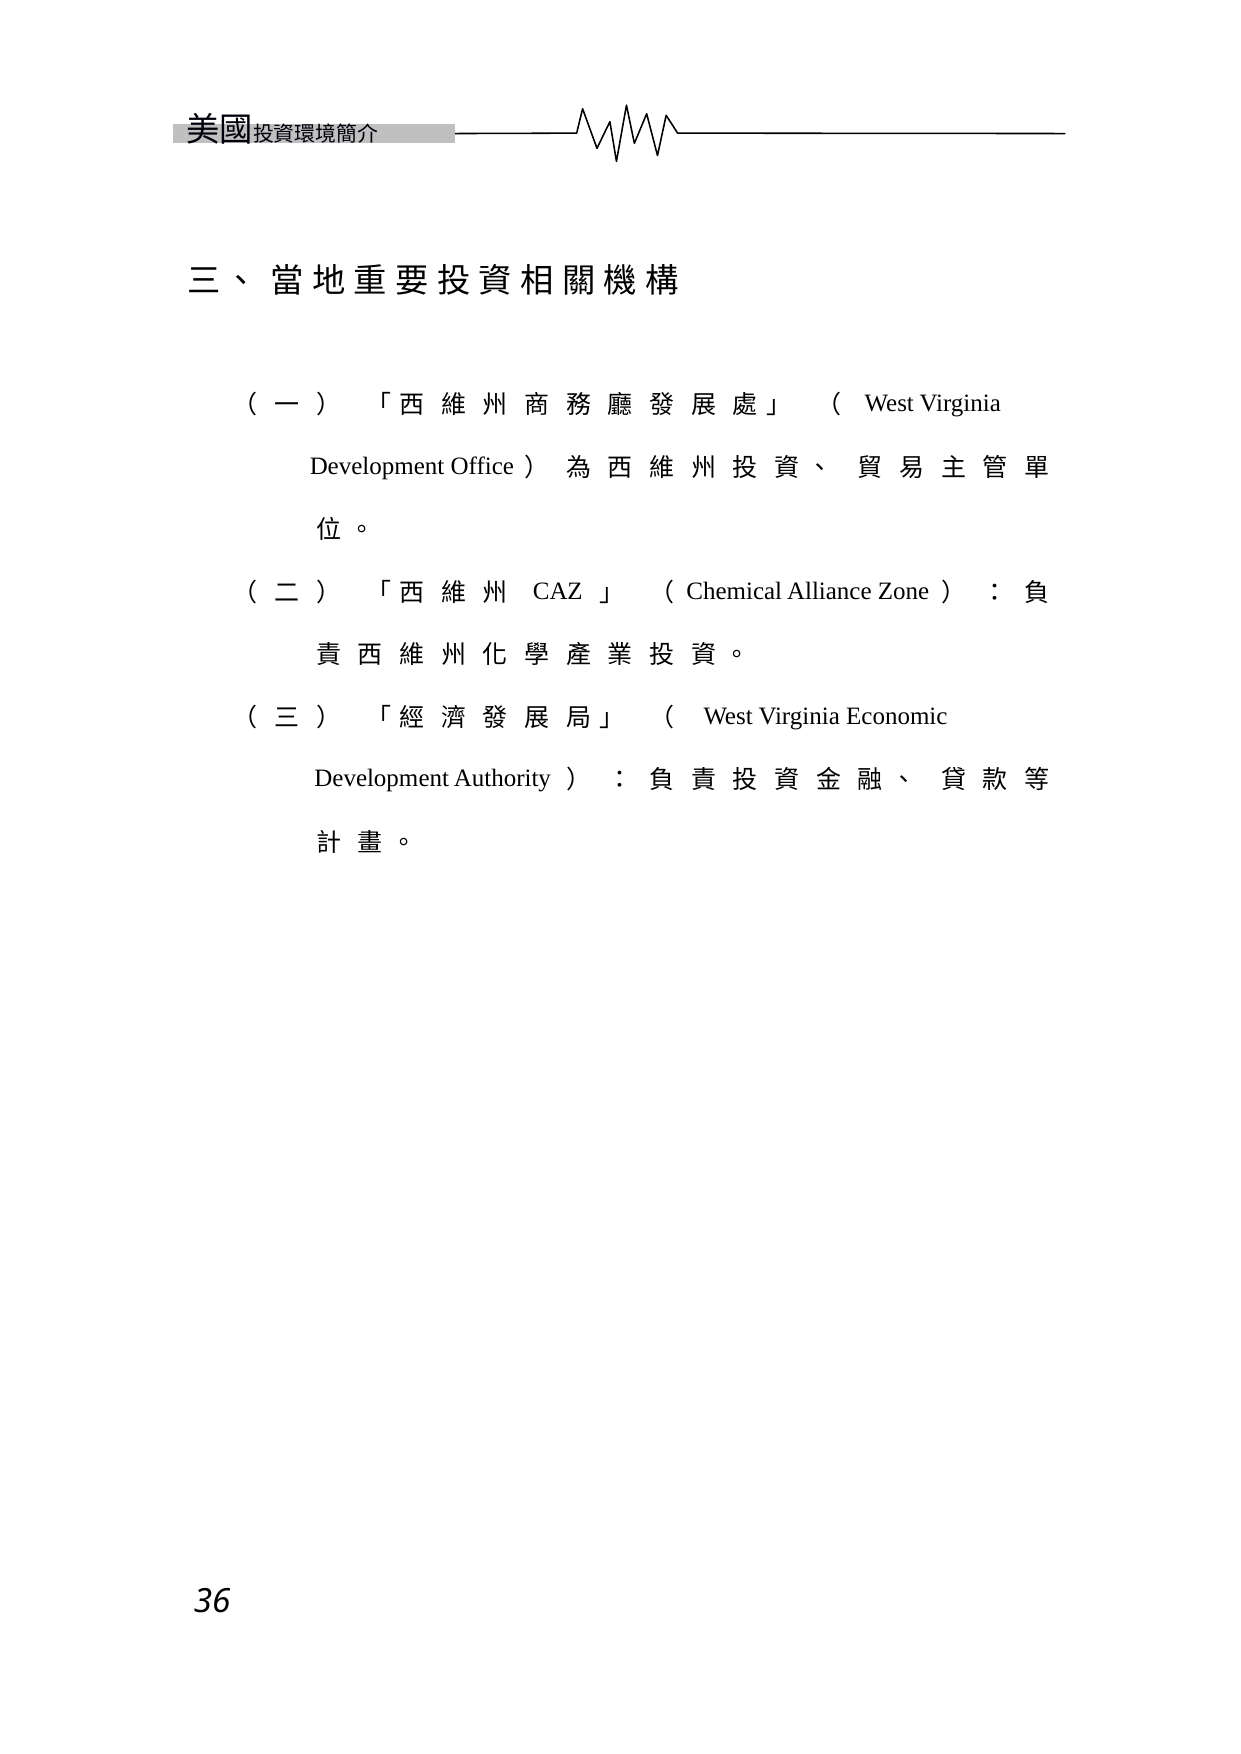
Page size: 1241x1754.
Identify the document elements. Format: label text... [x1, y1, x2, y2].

text （一）「西維州商務廳發展處」（West Virginia Development Office）為西維州投資、貿易主管單位。 [207, 361, 1058, 549]
text （二）「西維州CAZ」（Chemical Alliance Zone）：負責西維州化學產業投資。 [207, 549, 1058, 674]
text （三）「經濟發展局」（West Virginia Economic Development Authority）：負責投資金融、貸款等計畫。 [207, 674, 1058, 861]
text 三、當地重要投資相關機構 [183, 236, 1058, 299]
